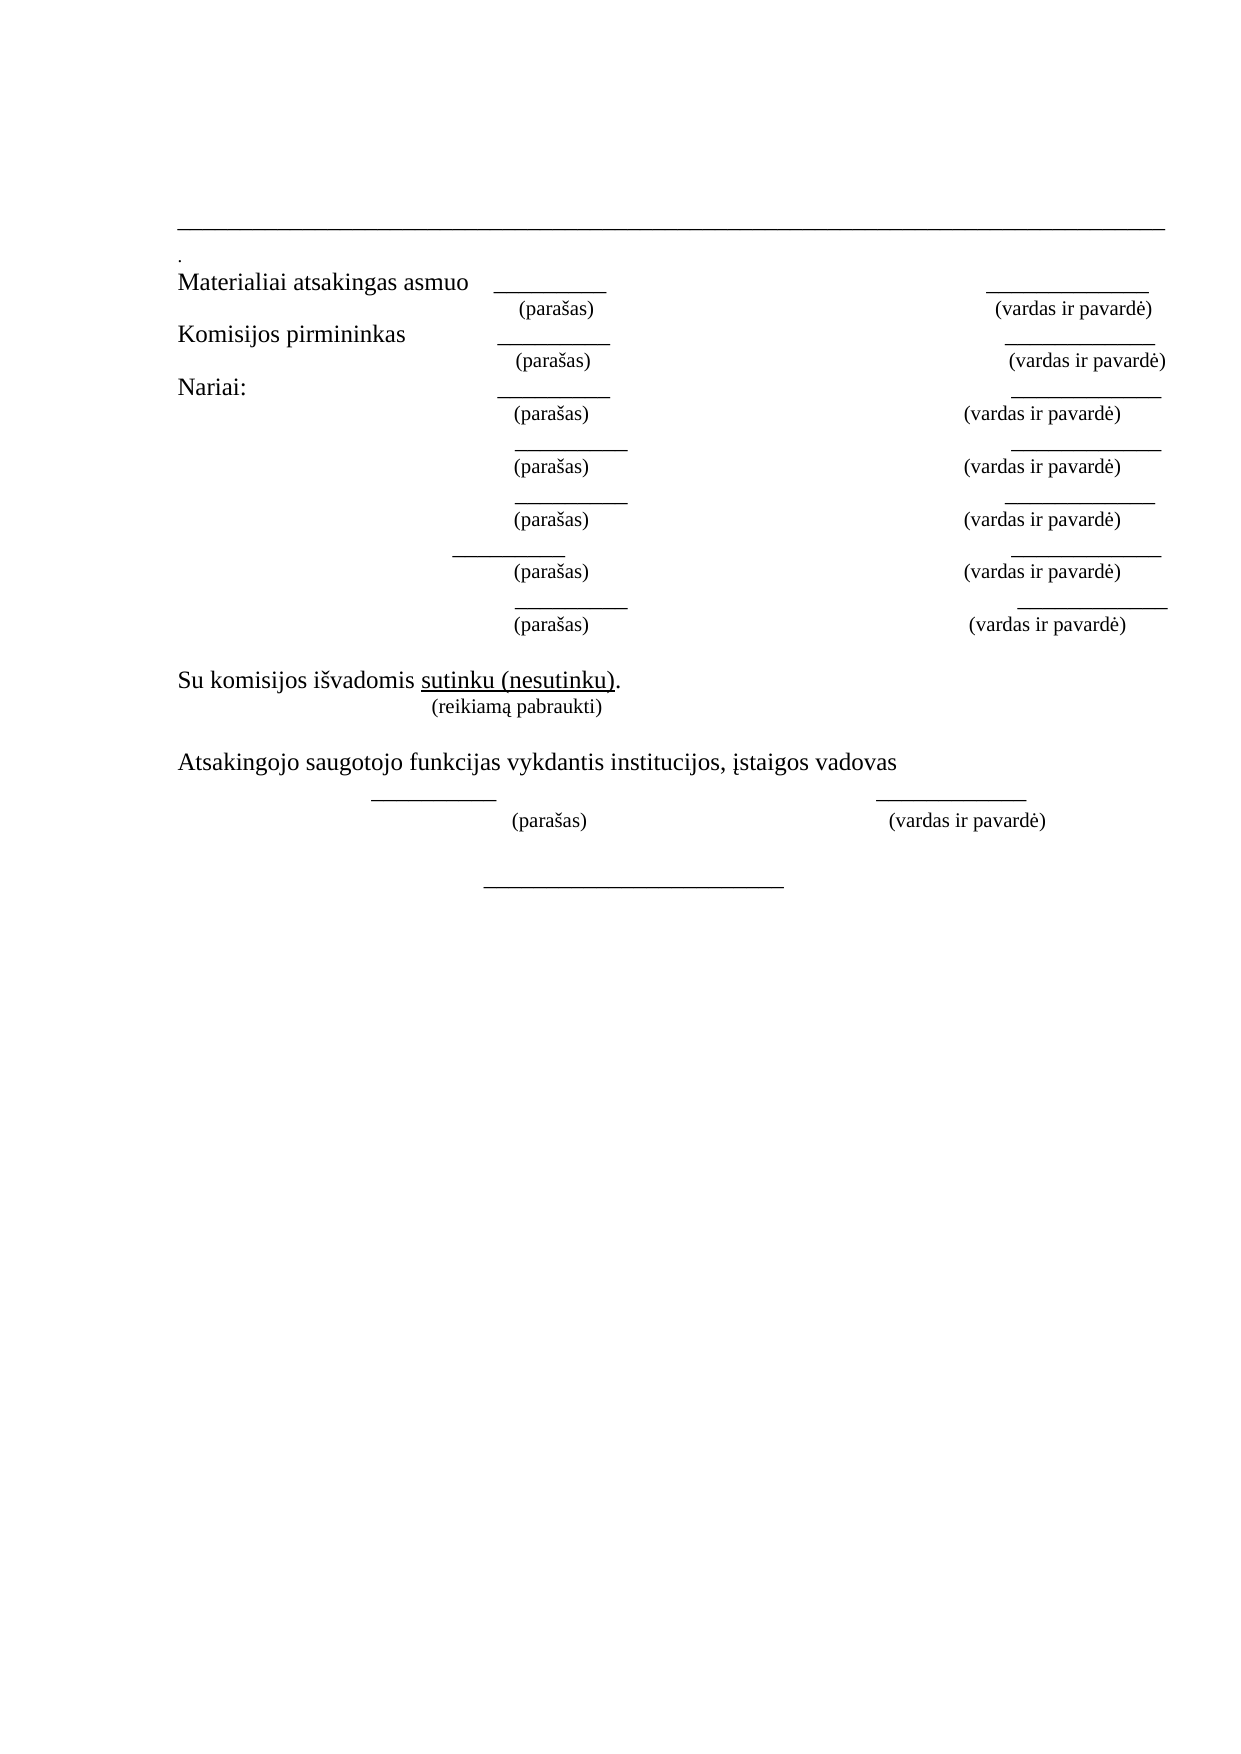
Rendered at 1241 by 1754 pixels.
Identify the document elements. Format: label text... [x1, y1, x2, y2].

text Nariai: _________ ____________ [177, 372, 1181, 401]
text (parašas) (vardas ir pavardė) [402, 454, 1181, 478]
text (parašas) (vardas ir pavardė) [402, 507, 1181, 531]
text Su komisijos išvadomis sutinku (nesutinku). [177, 665, 1181, 694]
text (parašas) (vardas ir pavardė) [327, 804, 1181, 862]
text __________ ____________ [177, 775, 1181, 804]
text _________ ____________ [177, 425, 1181, 454]
text Komisijos pirmininkas _________ ____________ [177, 319, 1181, 348]
text ________________________ [252, 862, 1181, 890]
text _______________________________________________________________________________ . [177, 204, 1181, 267]
text _________ ____________ [177, 583, 1181, 612]
text _________ ____________ [177, 478, 1181, 507]
text (parašas) (vardas ir pavardė) [177, 295, 1181, 319]
text _________ ____________ [177, 531, 1181, 559]
text Atsakingojo saugotojo funkcijas vykdantis institucijos, įstaigos vadovas [177, 747, 1181, 775]
text (parašas) (vardas ir pavardė) [402, 401, 1181, 425]
text Materialiai atsakingas asmuo _________ _____________ [177, 267, 1181, 295]
text (parašas) (vardas ir pavardė) [402, 559, 1181, 583]
text (reikiamą pabraukti) [327, 694, 1181, 718]
text (parašas) (vardas ir pavardė) [177, 348, 1181, 372]
text (parašas) (vardas ir pavardė) [402, 612, 1181, 636]
